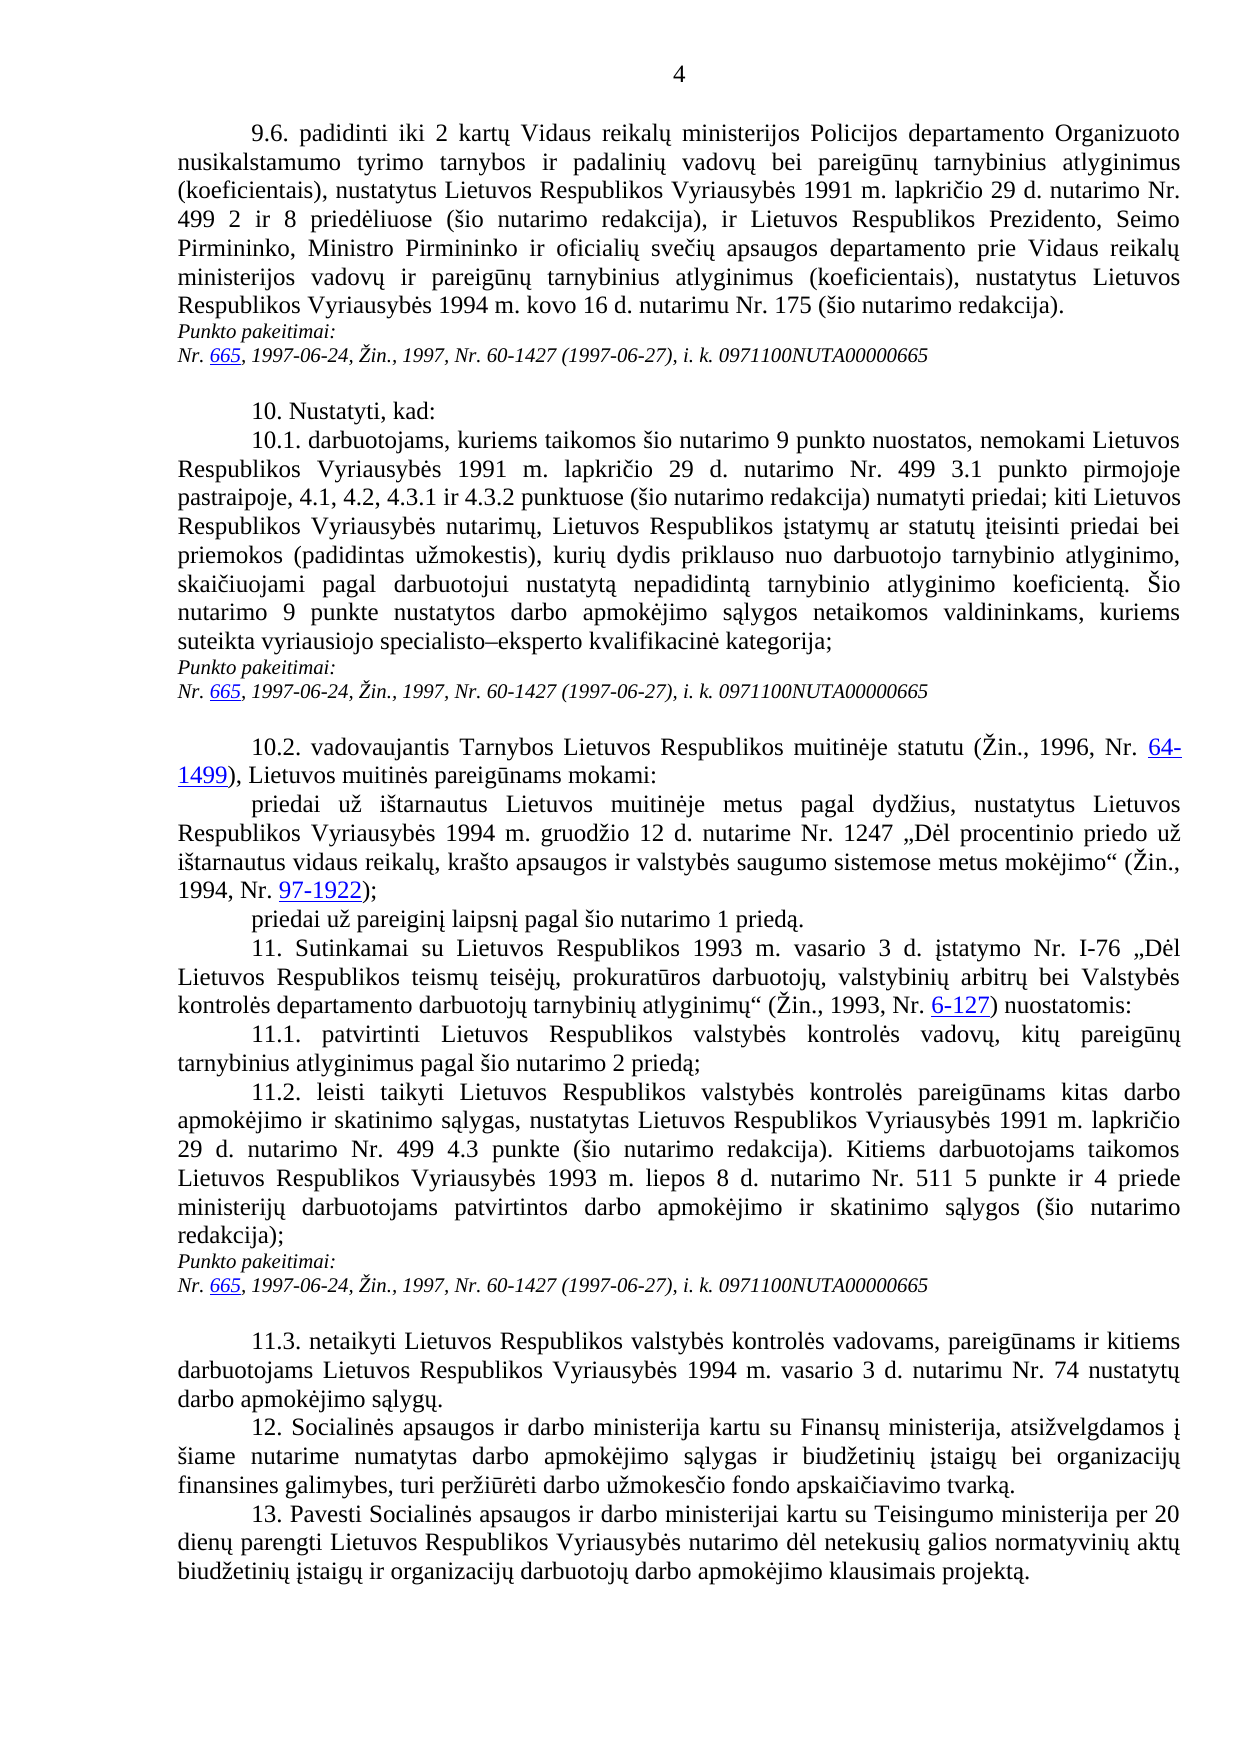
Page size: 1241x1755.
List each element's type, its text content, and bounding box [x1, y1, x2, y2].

text priedai už ištarnautus Lietuvos muitinėje metus pagal dydžius, nustatytus Lietuvos Respublikos Vyriausybės 1994 m. gruodžio 12 d. nutarime Nr. 1247 „Dėl procentinio priedo už ištarnautus vidaus reikalų, krašto apsaugos ir valstybės saugumo sistemose metus mokėjimo“ (Žin., 1994, Nr. 97-1922); [177, 789, 1181, 904]
text 12. Socialinės apsaugos ir darbo ministerija kartu su Finansų ministerija, atsižvelgdamos į šiame nutarime numatytas darbo apmokėjimo sąlygas ir biudžetinių įstaigų bei organizacijų finansines galimybes, turi peržiūrėti darbo užmokesčio fondo apskaičiavimo tvarką. [177, 1412, 1181, 1499]
text Punkto pakeitimai: [177, 655, 1181, 679]
text 10.1. darbuotojams, kuriems taikomos šio nutarimo 9 punkto nuostatos, nemokami Lietuvos Respublikos Vyriausybės 1991 m. lapkričio 29 d. nutarimo Nr. 499 3.1 punkto pirmojoje pastraipoje, 4.1, 4.2, 4.3.1 ir 4.3.2 punktuose (šio nutarimo redakcija) numatyti priedai; kiti Lietuvos Respublikos Vyriausybės nutarimų, Lietuvos Respublikos įstatymų ar statutų įteisinti priedai bei priemokos (padidintas užmokestis), kurių dydis priklauso nuo darbuotojo tarnybinio atlyginimo, skaičiuojami pagal darbuotojui nustatytą nepadidintą tarnybinio atlyginimo koeficientą. Šio nutarimo 9 punkte nustatytos darbo apmokėjimo sąlygos netaikomos valdininkams, kuriems suteikta vyriausiojo specialisto–eksperto kvalifikacinė kategorija; [177, 425, 1181, 655]
text 11.1. patvirtinti Lietuvos Respublikos valstybės kontrolės vadovų, kitų pareigūnų tarnybinius atlyginimus pagal šio nutarimo 2 priedą; [177, 1019, 1181, 1077]
text 11. Sutinkamai su Lietuvos Respublikos 1993 m. vasario 3 d. įstatymo Nr. I-76 „Dėl Lietuvos Respublikos teismų teisėjų, prokuratūros darbuotojų, valstybinių arbitrų bei Valstybės kontrolės departamento darbuotojų tarnybinių atlyginimų“ (Žin., 1993, Nr. 6-127) nuostatomis: [177, 933, 1181, 1019]
text 11.3. netaikyti Lietuvos Respublikos valstybės kontrolės vadovams, pareigūnams ir kitiems darbuotojams Lietuvos Respublikos Vyriausybės 1994 m. vasario 3 d. nutarimu Nr. 74 nustatytų darbo apmokėjimo sąlygų. [177, 1326, 1181, 1412]
text 9.6. padidinti iki 2 kartų Vidaus reikalų ministerijos Policijos departamento Organizuoto nusikalstamumo tyrimo tarnybos ir padalinių vadovų bei pareigūnų tarnybinius atlyginimus (koeficientais), nustatytus Lietuvos Respublikos Vyriausybės 1991 m. lapkričio 29 d. nutarimo Nr. 499 2 ir 8 priedėliuose (šio nutarimo redakcija), ir Lietuvos Respublikos Prezidento, Seimo Pirmininko, Ministro Pirmininko ir oficialių svečių apsaugos departamento prie Vidaus reikalų ministerijos vadovų ir pareigūnų tarnybinius atlyginimus (koeficientais), nustatytus Lietuvos Respublikos Vyriausybės 1994 m. kovo 16 d. nutarimu Nr. 175 (šio nutarimo redakcija). [177, 118, 1181, 319]
text Nr. 665, 1997-06-24, Žin., 1997, Nr. 60-1427 (1997-06-27), i. k. 0971100NUTA00000665 [177, 679, 1181, 703]
text 13. Pavesti Socialinės apsaugos ir darbo ministerijai kartu su Teisingumo ministerija per 20 dienų parengti Lietuvos Respublikos Vyriausybės nutarimo dėl netekusių galios normatyvinių aktų biudžetinių įstaigų ir organizacijų darbuotojų darbo apmokėjimo klausimais projektą. [177, 1499, 1181, 1585]
text priedai už pareiginį laipsnį pagal šio nutarimo 1 priedą. [177, 904, 1181, 933]
text Nr. 665, 1997-06-24, Žin., 1997, Nr. 60-1427 (1997-06-27), i. k. 0971100NUTA00000665 [177, 343, 1181, 367]
text 10.2. vadovaujantis Tarnybos Lietuvos Respublikos muitinėje statutu (Žin., 1996, Nr. 64-1499), Lietuvos muitinės pareigūnams mokami: [177, 732, 1181, 789]
text Punkto pakeitimai: [177, 319, 1181, 343]
text 10. Nustatyti, kad: [177, 396, 1181, 425]
text 11.2. leisti taikyti Lietuvos Respublikos valstybės kontrolės pareigūnams kitas darbo apmokėjimo ir skatinimo sąlygas, nustatytas Lietuvos Respublikos Vyriausybės 1991 m. lapkričio 29 d. nutarimo Nr. 499 4.3 punkte (šio nutarimo redakcija). Kitiems darbuotojams taikomos Lietuvos Respublikos Vyriausybės 1993 m. liepos 8 d. nutarimo Nr. 511 5 punkte ir 4 priede ministerijų darbuotojams patvirtintos darbo apmokėjimo ir skatinimo sąlygos (šio nutarimo redakcija); [177, 1077, 1181, 1249]
text Nr. 665, 1997-06-24, Žin., 1997, Nr. 60-1427 (1997-06-27), i. k. 0971100NUTA00000665 [177, 1273, 1181, 1297]
text Punkto pakeitimai: [177, 1249, 1181, 1273]
